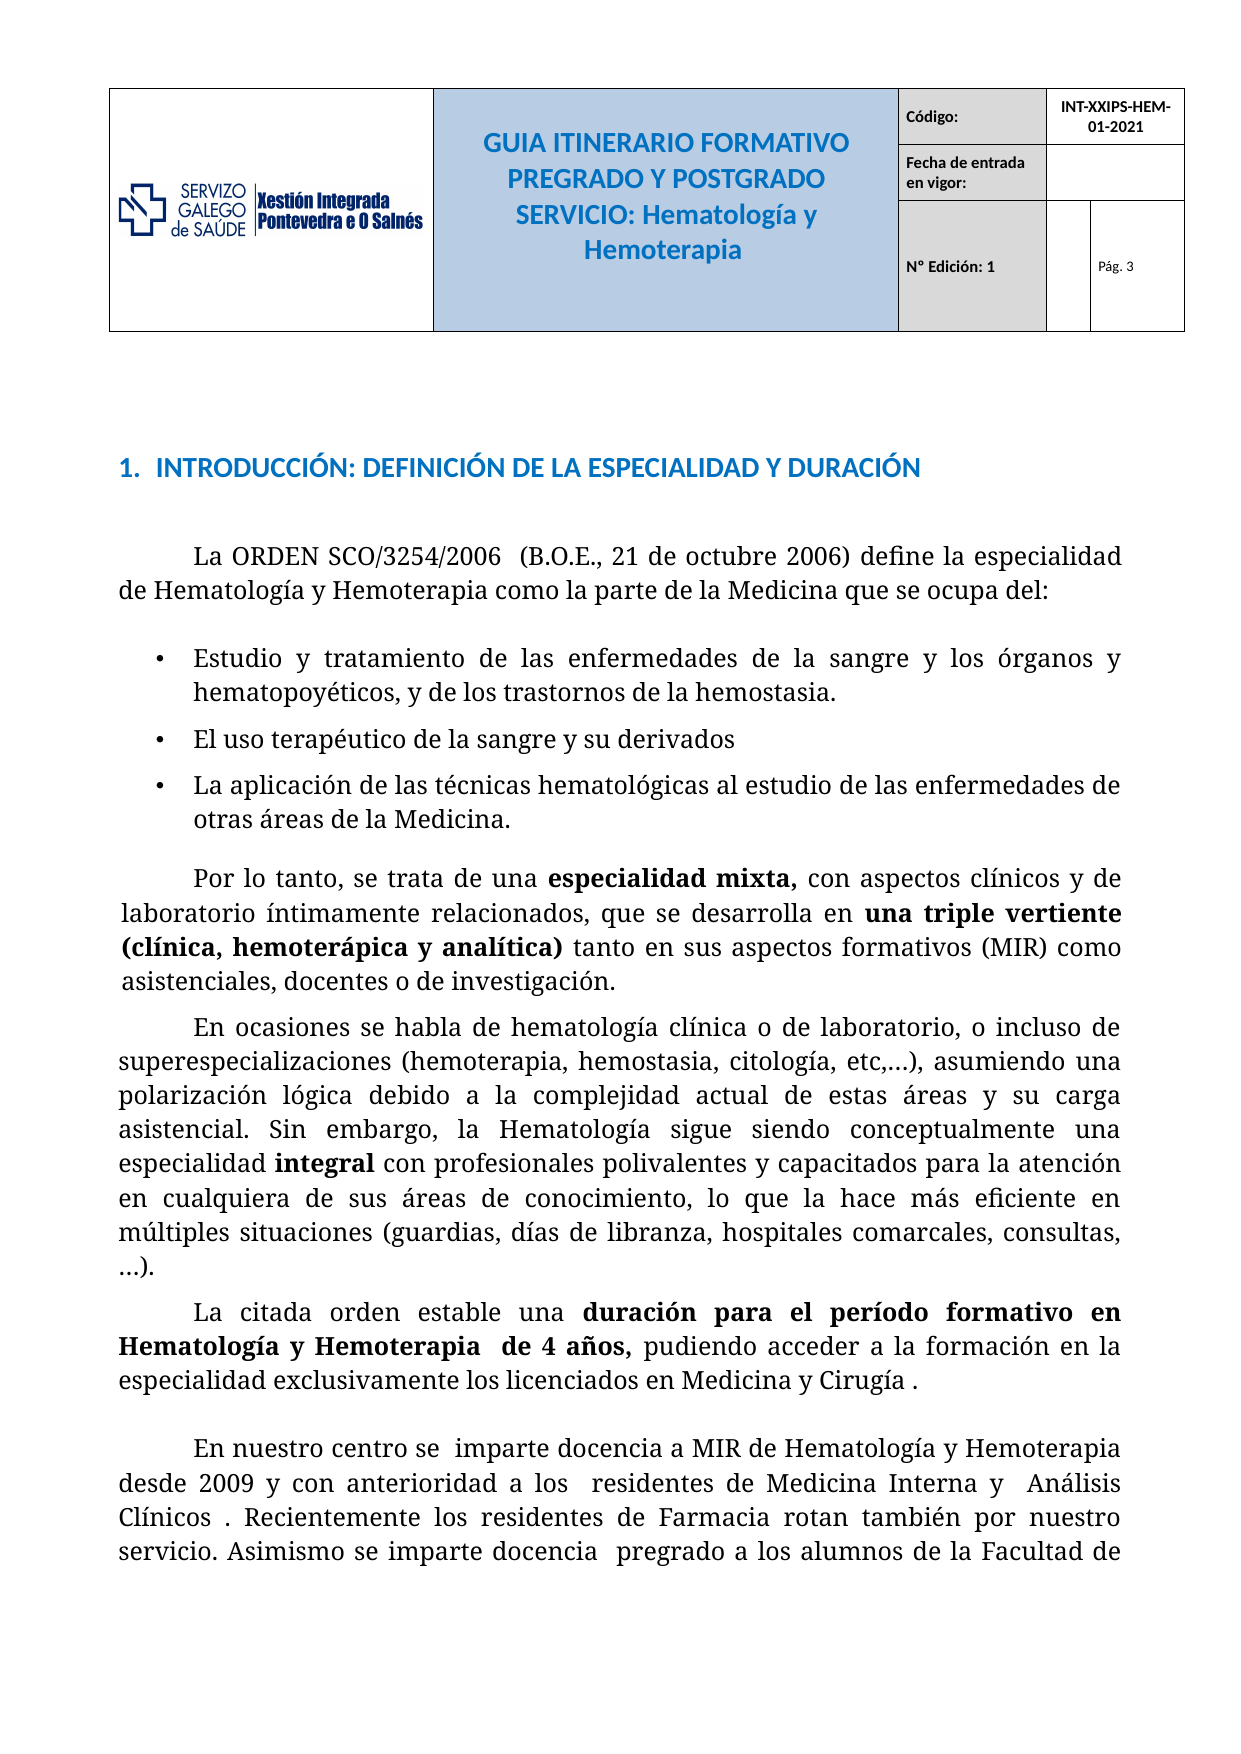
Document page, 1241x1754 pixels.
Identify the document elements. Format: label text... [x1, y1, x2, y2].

text La citada orden estable una duración para el período formativo en Hematología y Hemoterapia de 4 años, pudiendo acceder a la formación en la especialidad exclusivamente los licenciados en Medicina y Cirugía . [118, 1295, 1122, 1397]
list Estudio y tratamiento de las enfermedades de la sangre y los órganos y hematopoyéticos, y de los trastornos de la hemostasia. [156, 641, 1122, 709]
text La ORDEN SCO/3254/2006 (B.O.E., 21 de octubre 2006) define la especialidad de Hematología y Hemoterapia como la parte de la Medicina que se ocupa del: [118, 539, 1122, 607]
list En nuestro centro se imparte docencia a MIR de Hematología y Hemoterapia desde 2009 y con anterioridad a los residentes de Medicina Interna y Análisis Clínicos . Recientemente los residentes de Farmacia rotan también por nuestro servicio. Asimismo se imparte docencia pregrado a los alumnos de la Facultad de [118, 1431, 1122, 1567]
list La aplicación de las técnicas hematológicas al estudio de las enfermedades de otras áreas de la Medicina. [156, 768, 1122, 836]
list El uso terapéutico de la sangre y su derivados [156, 721, 1122, 756]
text En ocasiones se habla de hematología clínica o de laboratorio, o incluso de superespecializaciones (hemoterapia, hemostasia, citología, etc,…), asumiendo una polarización lógica debido a la complejidad actual de estas áreas y su carga asistencial. Sin embargo, la Hematología sigue siendo conceptualmente una especialidad integral con profesionales polivalentes y capacitados para la atención en cualquiera de sus áreas de conocimiento, lo que la hace más eficiente en múltiples situaciones (guardias, días de libranza, hospitales comarcales, consultas,…). [118, 1010, 1122, 1282]
picture [118, 183, 425, 237]
list INTRODUCCIÓN: DEFINICIÓN DE LA ESPECIALIDAD Y DURACIÓN [118, 449, 1122, 485]
subtitle Por lo tanto, se trata de una especialidad mixta, con aspectos clínicos y de laboratorio íntimamente relacionados, que se desarrolla en una triple vertiente (clínica, hemoterápica y analítica) tanto en sus aspectos formativos (MIR) como asistenciales, docentes o de investigación. [121, 861, 1122, 997]
